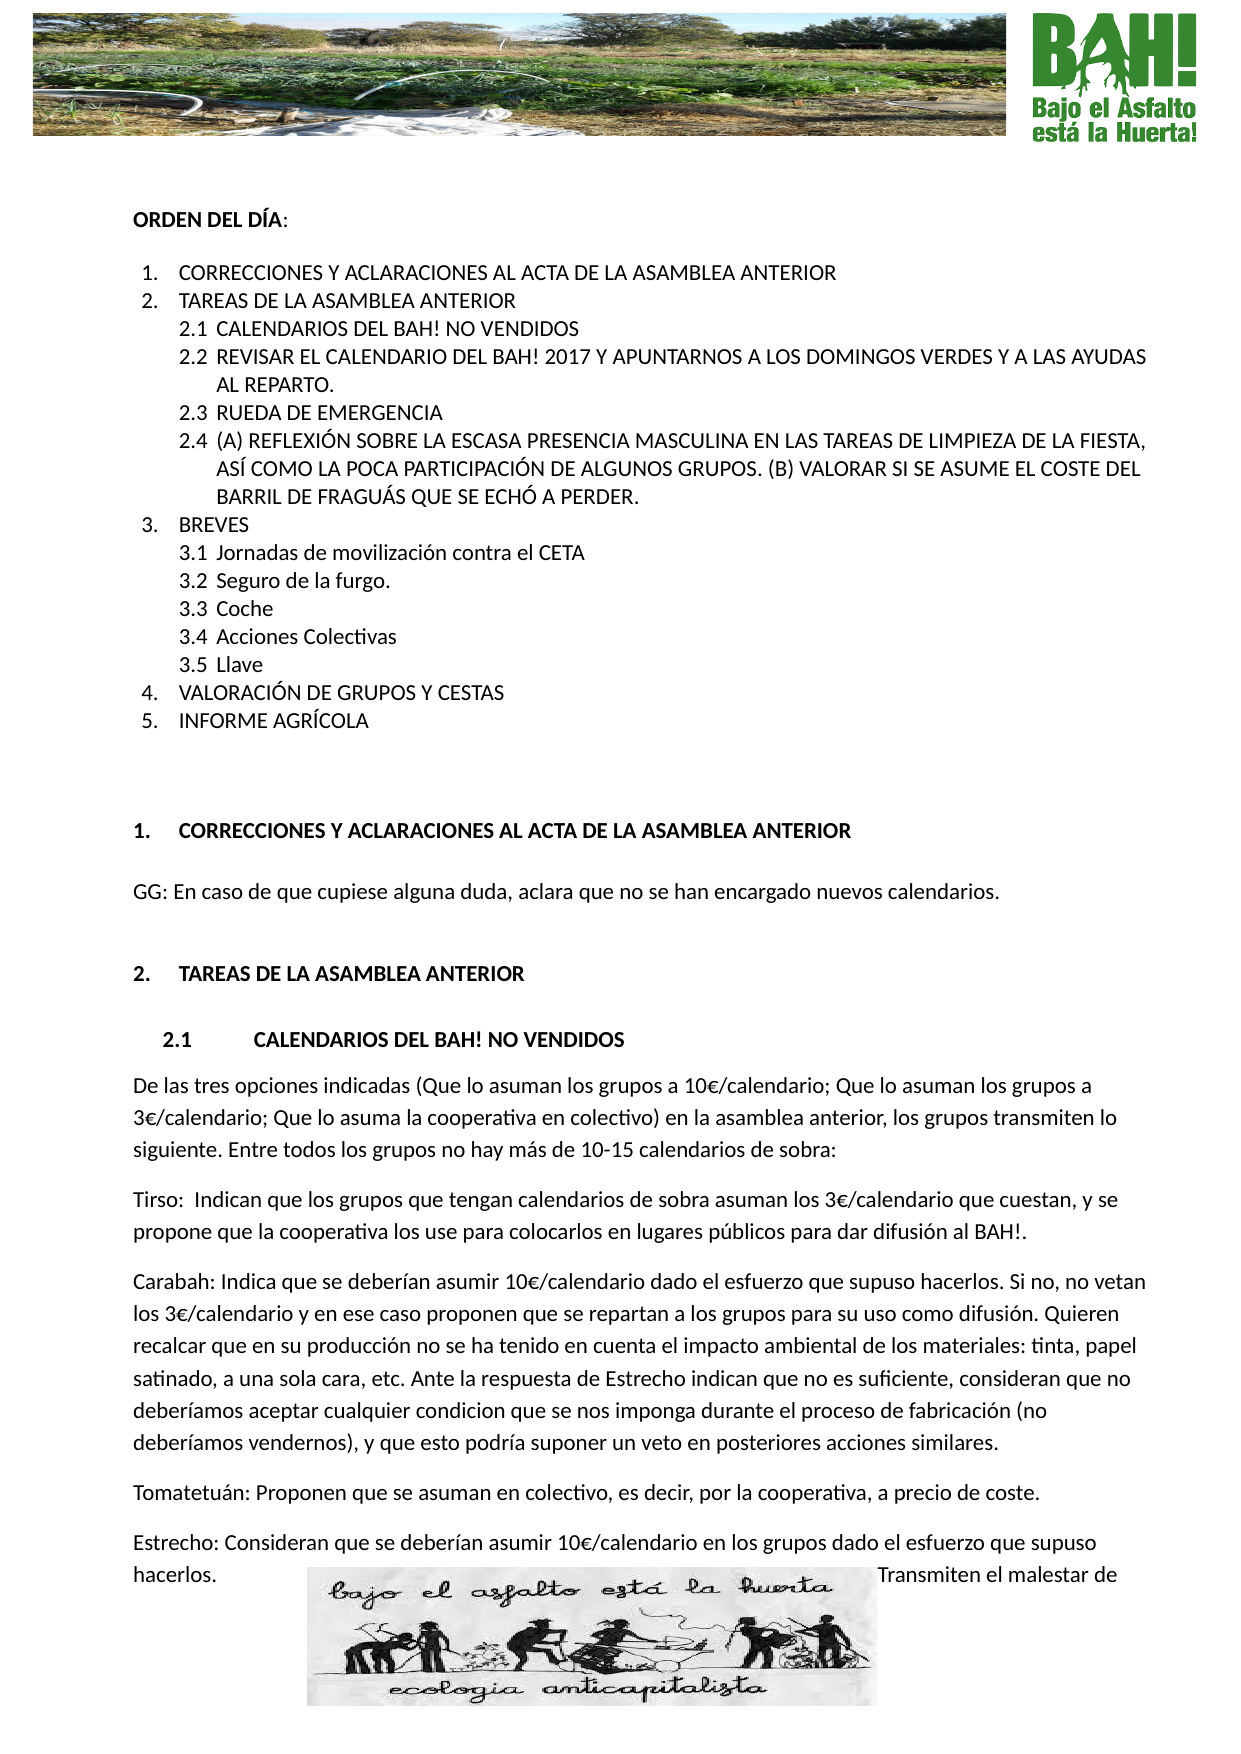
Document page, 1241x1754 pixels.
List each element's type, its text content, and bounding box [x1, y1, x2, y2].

subtitle TAREAS DE LA ASAMBLEA ANTERIOR [133, 959, 1152, 987]
picture [1032, 13, 1197, 142]
list Seguro de la furgo. [178, 566, 1152, 594]
text Carabah: Indica que se deberían asumir 10€/calendario dado el esfuerzo que supuso hacerlos. Si no, no vetan los 3€/calendario y en ese caso proponen que se repartan a los grupos para su uso como difusión. Quieren recalcar que en su producción no se ha tenido en cuenta el impacto ambiental de los materiales: tinta, papel satinado, a una sola cara, etc. Ante la respuesta de Estrecho indican que no es suficiente, consideran que no deberíamos aceptar cualquier condicion que se nos imponga durante el proceso de fabricación (no deberíamos vendernos), y que esto podría suponer un veto en posteriores acciones similares. [133, 1267, 1152, 1456]
text Tirso: Indican que los grupos que tengan calendarios de sobra asuman los 3€/calendario que cuestan, y se propone que la cooperativa los use para colocarlos en lugares públicos para dar difusión al BAH!. [133, 1185, 1152, 1245]
picture [32, 13, 1007, 136]
text GG: En caso de que cupiese alguna duda, aclara que no se han encargado nuevos calendarios. [133, 877, 1152, 905]
text De las tres opciones indicadas (Que lo asuman los grupos a 10€/calendario; Que lo asuman los grupos a 3€/calendario; Que lo asuma la cooperativa en colectivo) en la asamblea anterior, los grupos transmiten lo siguiente. Entre todos los grupos no hay más de 10-15 calendarios de sobra: [133, 1071, 1152, 1163]
list CALENDARIOS DEL BAH! NO VENDIDOS [178, 314, 1152, 342]
list RUEDA DE EMERGENCIA [178, 398, 1152, 426]
text Tomatetuán: Proponen que se asuman en colectivo, es decir, por la cooperativa, a precio de coste. [133, 1478, 1152, 1506]
list INFORME AGRÍCOLA [141, 706, 1152, 734]
text Estrecho: Consideran que se deberían asumir 10€/calendario en los grupos dado el esfuerzo que supuso hacerlos. Transmiten el malestar de [133, 1528, 1152, 1588]
list Jornadas de movilización contra el CETA [178, 538, 1152, 566]
list Coche [178, 594, 1152, 622]
subtitle CALENDARIOS DEL BAH! NO VENDIDOS [162, 1025, 1152, 1053]
list TAREAS DE LA ASAMBLEA ANTERIOR [141, 286, 1152, 314]
picture [307, 1567, 878, 1706]
list Acciones Colectivas [178, 622, 1152, 650]
list REVISAR EL CALENDARIO DEL BAH! 2017 Y APUNTARNOS A LOS DOMINGOS VERDES Y A LAS AYUDAS AL REPARTO. [178, 342, 1152, 398]
text ORDEN DEL DÍA: [133, 205, 1152, 233]
list VALORACIÓN DE GRUPOS Y CESTAS [141, 678, 1152, 706]
subtitle CORRECCIONES Y ACLARACIONES AL ACTA DE LA ASAMBLEA ANTERIOR [133, 817, 1152, 844]
list Llave [178, 650, 1152, 678]
list CORRECCIONES Y ACLARACIONES AL ACTA DE LA ASAMBLEA ANTERIOR [141, 258, 1152, 286]
list (A) REFLEXIÓN SOBRE LA ESCASA PRESENCIA MASCULINA EN LAS TAREAS DE LIMPIEZA DE LA FIESTA, ASÍ COMO LA POCA PARTICIPACIÓN DE ALGUNOS GRUPOS. (B) VALORAR SI SE ASUME EL COSTE DEL BARRIL DE FRAGUÁS QUE SE ECHÓ A PERDER. [178, 426, 1152, 510]
list BREVES [141, 510, 1152, 538]
